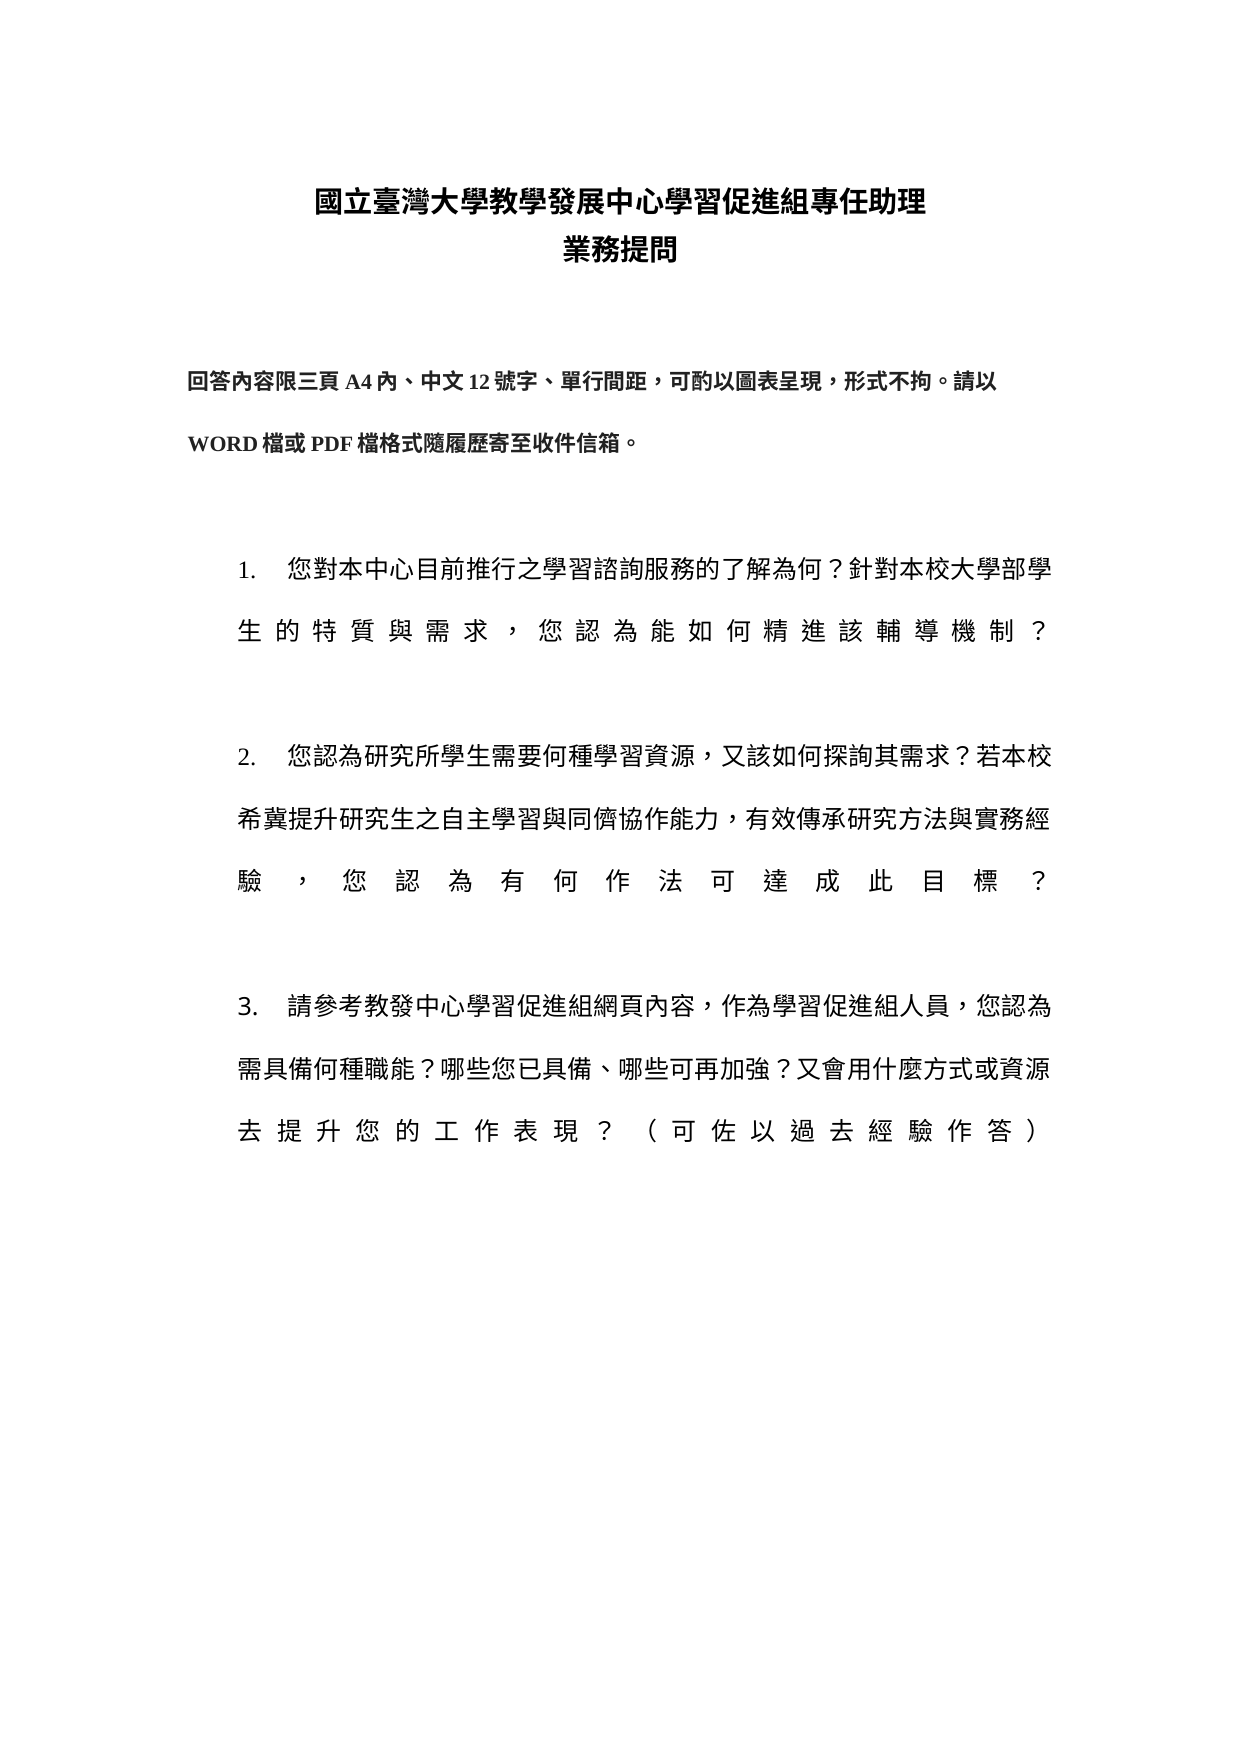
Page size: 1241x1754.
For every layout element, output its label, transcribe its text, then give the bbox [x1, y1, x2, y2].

text 回答內容限三頁A4內、中文12號字、單行間距，可酌以圖表呈現，形式不拘。請以WORD檔或PDF檔格式隨履歷寄至收件信箱。 [187, 338, 1053, 463]
text 業務提問 [187, 227, 1053, 269]
list 您對本中心目前推行之學習諮詢服務的了解為何？針對本校大學部學生的特質與需求，您認為能如何精進該輔導機制？ [237, 526, 1053, 713]
list 您認為研究所學生需要何種學習資源，又該如何探詢其需求？若本校希冀提升研究生之自主學習與同儕協作能力，有效傳承研究方法與實務經驗，您認為有何作法可達成此目標？ [237, 713, 1053, 963]
text 國立臺灣大學教學發展中心學習促進組專任助理 [187, 158, 1053, 221]
list 請參考教發中心學習促進組網頁內容，作為學習促進組人員，您認為需具備何種職能？哪些您已具備、哪些可再加強？又會用什麼方式或資源去提升您的工作表現？（可佐以過去經驗作答） [237, 963, 1053, 1213]
